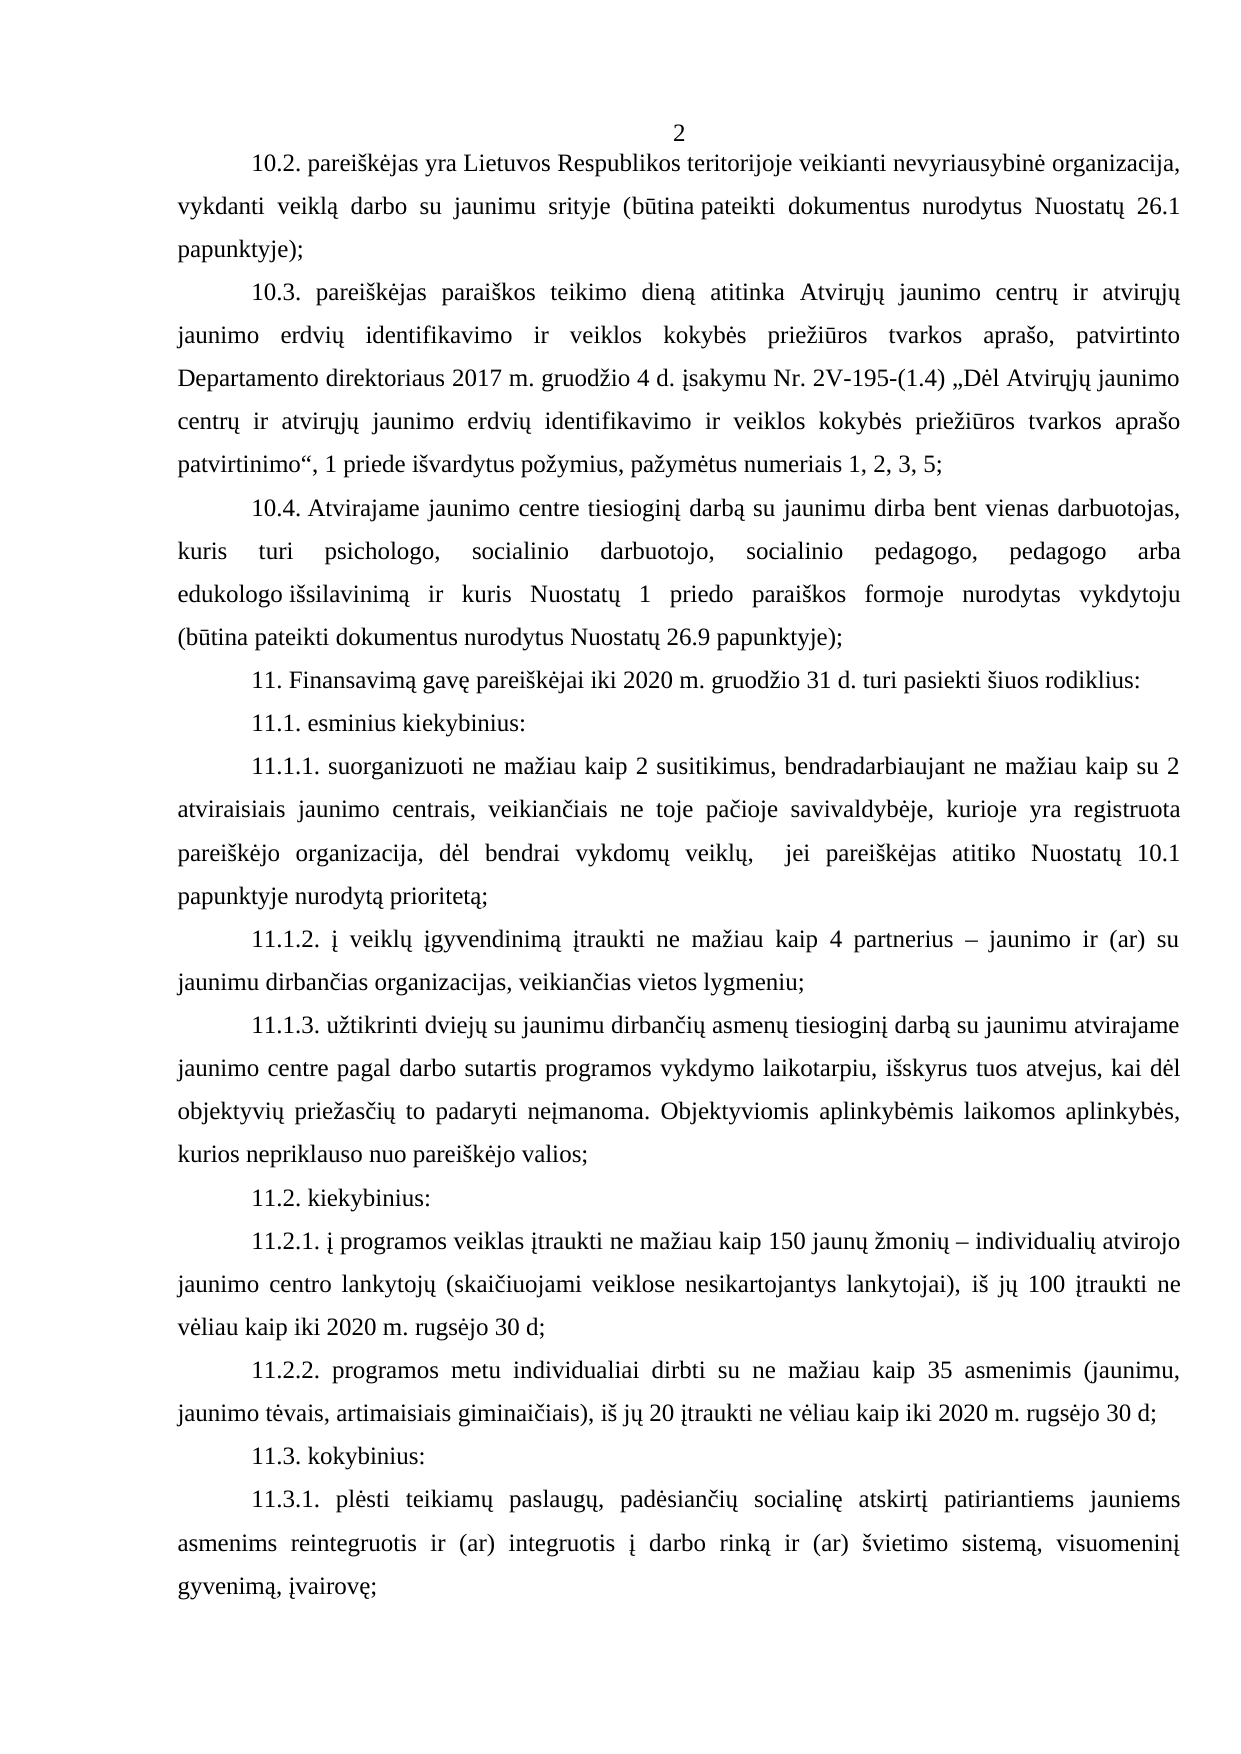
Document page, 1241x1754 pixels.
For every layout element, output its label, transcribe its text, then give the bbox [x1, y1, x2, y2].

text 11.1.2. į veiklų įgyvendinimą įtraukti ne mažiau kaip 4 partnerius – jaunimo ir (ar) su jaunimu dirbančias organizacijas, veikiančias vietos lygmeniu; [177, 924, 1181, 996]
text 11.2.2. programos metu individualiai dirbti su ne mažiau kaip 35 asmenimis (jaunimu, jaunimo tėvais, artimaisiais giminaičiais), iš jų 20 įtraukti ne vėliau kaip iki 2020 m. rugsėjo 30 d; [177, 1355, 1181, 1427]
text 10.2. pareiškėjas yra Lietuvos Respublikos teritorijoje veikianti nevyriausybinė organizacija, vykdanti veiklą darbo su jaunimu srityje (būtina pateikti dokumentus nurodytus Nuostatų 26.1 papunktyje); [177, 148, 1181, 263]
text 11.1. esminius kiekybinius: [177, 708, 1181, 737]
text 11.2.1. į programos veiklas įtraukti ne mažiau kaip 150 jaunų žmonių – individualių atvirojo jaunimo centro lankytojų (skaičiuojami veiklose nesikartojantys lankytojai), iš jų 100 įtraukti ne vėliau kaip iki 2020 m. rugsėjo 30 d; [177, 1226, 1181, 1341]
text 11. Finansavimą gavę pareiškėjai iki 2020 m. gruodžio 31 d. turi pasiekti šiuos rodiklius: [177, 665, 1181, 694]
text 11.1.1. suorganizuoti ne mažiau kaip 2 susitikimus, bendradarbiaujant ne mažiau kaip su 2 atviraisiais jaunimo centrais, veikiančiais ne toje pačioje savivaldybėje, kurioje yra registruota pareiškėjo organizacija, dėl bendrai vykdomų veiklų, jei pareiškėjas atitiko Nuostatų 10.1 papunktyje nurodytą prioritetą; [177, 751, 1181, 909]
text 10.3. pareiškėjas paraiškos teikimo dieną atitinka Atvirųjų jaunimo centrų ir atvirųjų jaunimo erdvių identifikavimo ir veiklos kokybės priežiūros tvarkos aprašo, patvirtinto Departamento direktoriaus 2017 m. gruodžio 4 d. įsakymu Nr. 2V-195-(1.4) „Dėl Atvirųjų jaunimo centrų ir atvirųjų jaunimo erdvių identifikavimo ir veiklos kokybės priežiūros tvarkos aprašo patvirtinimo“, 1 priede išvardytus požymius, pažymėtus numeriais 1, 2, 3, 5; [177, 277, 1181, 478]
text 10.4. Atvirajame jaunimo centre tiesioginį darbą su jaunimu dirba bent vienas darbuotojas, kuris turi psichologo, socialinio darbuotojo, socialinio pedagogo, pedagogo arba edukologo išsilavinimą ir kuris Nuostatų 1 priedo paraiškos formoje nurodytas vykdytoju (būtina pateikti dokumentus nurodytus Nuostatų 26.9 papunktyje); [177, 493, 1181, 651]
text 11.2. kiekybinius: [177, 1183, 1181, 1211]
text 11.1.3. užtikrinti dviejų su jaunimu dirbančių asmenų tiesioginį darbą su jaunimu atvirajame jaunimo centre pagal darbo sutartis programos vykdymo laikotarpiu, išskyrus tuos atvejus, kai dėl objektyvių priežasčių to padaryti neįmanoma. Objektyviomis aplinkybėmis laikomos aplinkybės, kurios nepriklauso nuo pareiškėjo valios; [177, 1010, 1181, 1168]
text 11.3. kokybinius: [177, 1441, 1181, 1470]
text 11.3.1. plėsti teikiamų paslaugų, padėsiančių socialinę atskirtį patiriantiems jauniems asmenims reintegruotis ir (ar) integruotis į darbo rinką ir (ar) švietimo sistemą, visuomeninį gyvenimą, įvairovę; [177, 1484, 1181, 1599]
